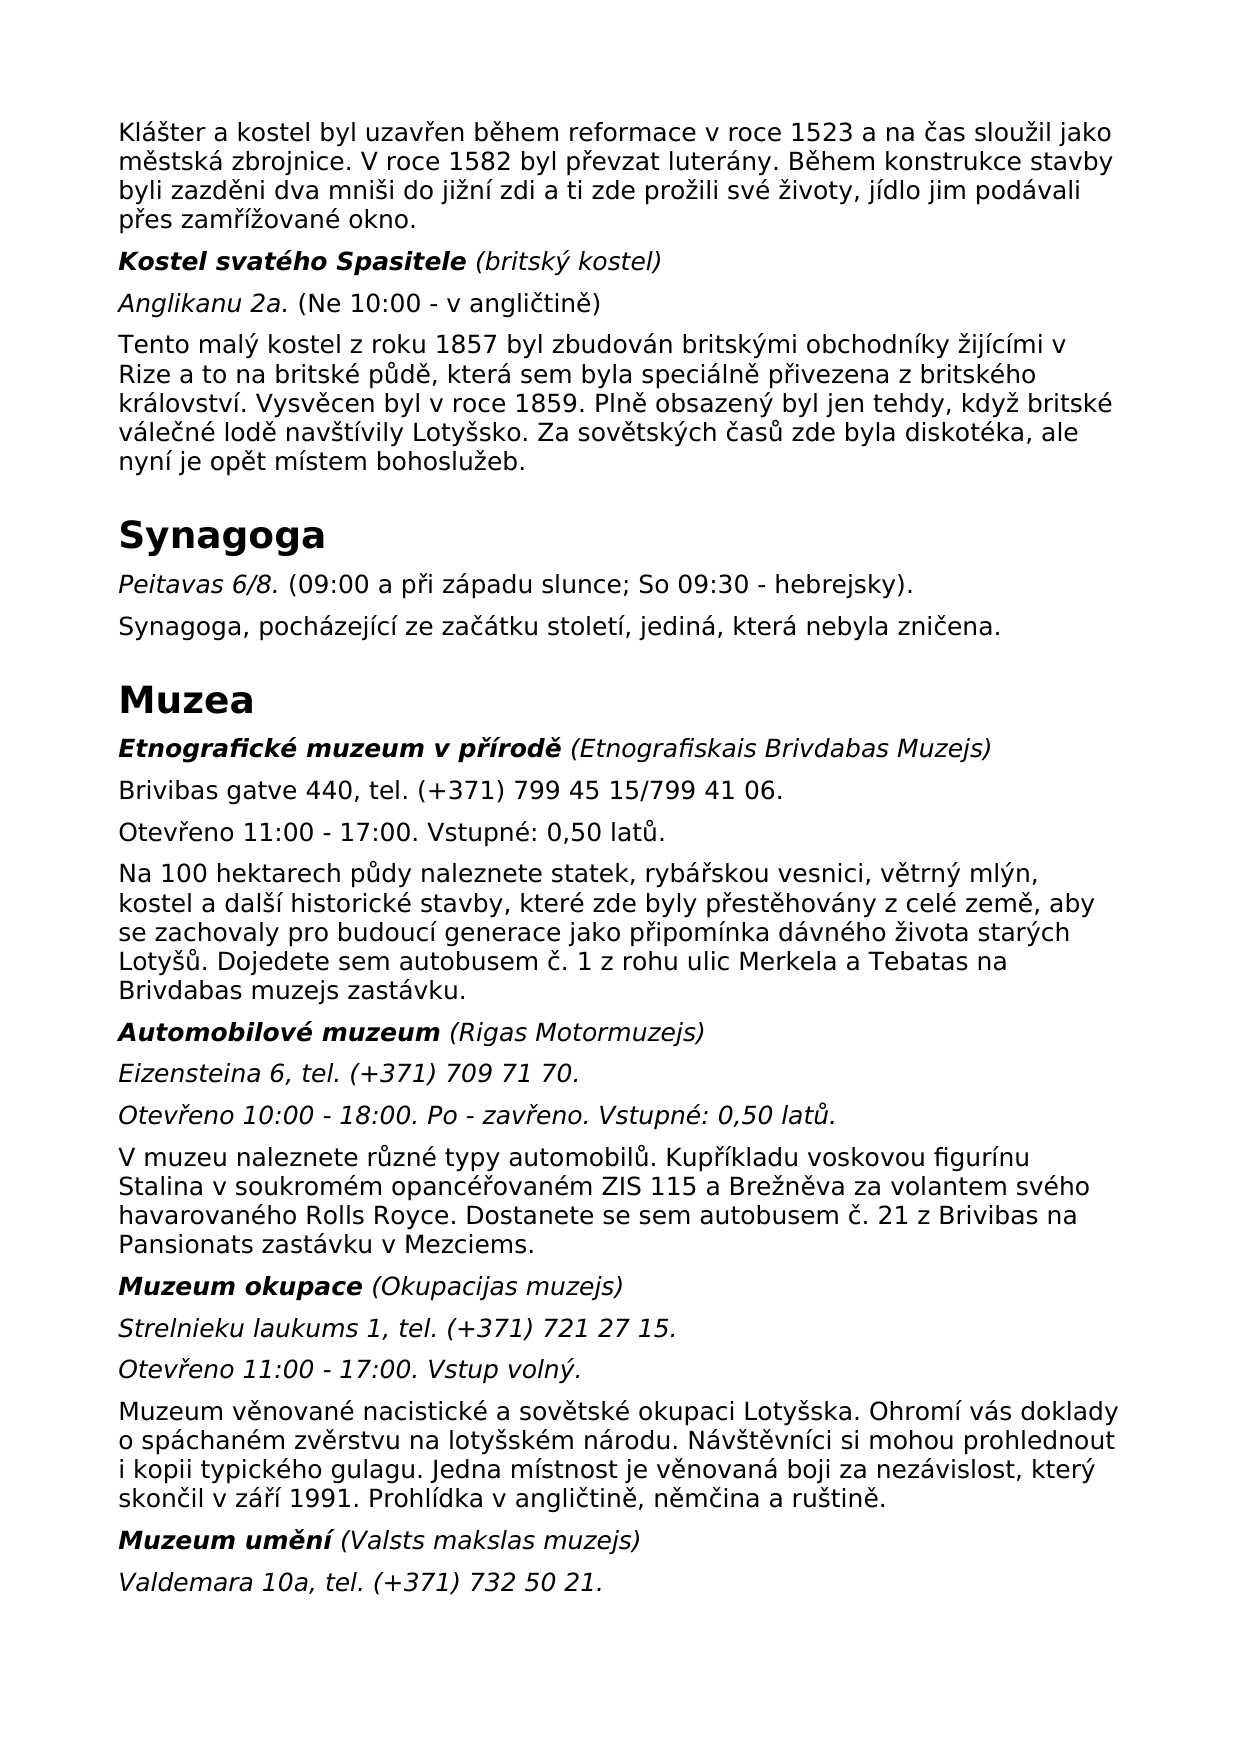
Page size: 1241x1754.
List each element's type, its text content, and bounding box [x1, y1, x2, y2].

text Eizensteina 6, tel. (+371) 709 71 70. [118, 1059, 1122, 1089]
text Valdemara 10a, tel. (+371) 732 50 21. [118, 1568, 1122, 1597]
text Etnografické muzeum v přírodě (Etnografiskais Brivdabas Muzejs) [118, 734, 1122, 764]
text Otevřeno 10:00 - 18:00. Po - zavřeno. Vstupné: 0,50 latů. [118, 1101, 1122, 1130]
text Muzeum věnované nacistické a sovětské okupaci Lotyšska. Ohromí vás doklady o spáchaném zvěrstvu na lotyšském národu. Návštěvníci si mohou prohlednout i kopii typického gulagu. Jedna místnost je věnovaná boji za nezávislost, který skončil v září 1991. Prohlídka v angličtině, němčina a ruštině. [118, 1397, 1122, 1514]
text Anglikanu 2a. (Ne 10:00 - v angličtině) [118, 289, 1122, 318]
text Muzeum umění (Valsts makslas muzejs) [118, 1526, 1122, 1555]
text Na 100 hektarech půdy naleznete statek, rybářskou vesnici, větrný mlýn, kostel a další historické stavby, které zde byly přestěhovány z celé země, aby se zachovaly pro budoucí generace jako připomínka dávného života starých Lotyšů. Dojedete sem autobusem č. 1 z rohu ulic Merkela a Tebatas na Brivdabas muzejs zastávku. [118, 859, 1122, 1005]
text Brivibas gatve 440, tel. (+371) 799 45 15/799 41 06. [118, 776, 1122, 805]
text Kostel svatého Spasitele (britský kostel) [118, 247, 1122, 276]
text Muzeum okupace (Okupacijas muzejs) [118, 1272, 1122, 1301]
subtitle Synagoga [118, 514, 1122, 558]
text Peitavas 6/8. (09:00 a při západu slunce; So 09:30 - hebrejsky). [118, 570, 1122, 599]
subtitle Muzea [118, 678, 1122, 722]
text Klášter a kostel byl uzavřen během reformace v roce 1523 a na čas sloužil jako městská zbrojnice. V roce 1582 byl převzat luterány. Během konstrukce stavby byli zazděni dva mniši do jižní zdi a ti zde prožili své životy, jídlo jim podávali přes zamřížované okno. [118, 118, 1122, 235]
text Strelnieku laukums 1, tel. (+371) 721 27 15. [118, 1314, 1122, 1343]
text Otevřeno 11:00 - 17:00. Vstup volný. [118, 1355, 1122, 1384]
text Synagoga, pocházející ze začátku století, jediná, která nebyla zničena. [118, 612, 1122, 641]
text Tento malý kostel z roku 1857 byl zbudován britskými obchodníky žijícími v Rize a to na britské půdě, která sem byla speciálně přivezena z britského království. Vysvěcen byl v roce 1859. Plně obsazený byl jen tehdy, když britské válečné lodě navštívily Lotyšsko. Za sovětských časů zde byla diskotéka, ale nyní je opět místem bohoslužeb. [118, 331, 1122, 476]
text Otevřeno 11:00 - 17:00. Vstupné: 0,50 latů. [118, 818, 1122, 847]
text Automobilové muzeum (Rigas Motormuzejs) [118, 1018, 1122, 1047]
text V muzeu naleznete různé typy automobilů. Kupříkladu voskovou figurínu Stalina v soukromém opancéřovaném ZIS 115 a Brežněva za volantem svého havarovaného Rolls Royce. Dostanete se sem autobusem č. 21 z Brivibas na Pansionats zastávku v Mezciems. [118, 1143, 1122, 1259]
